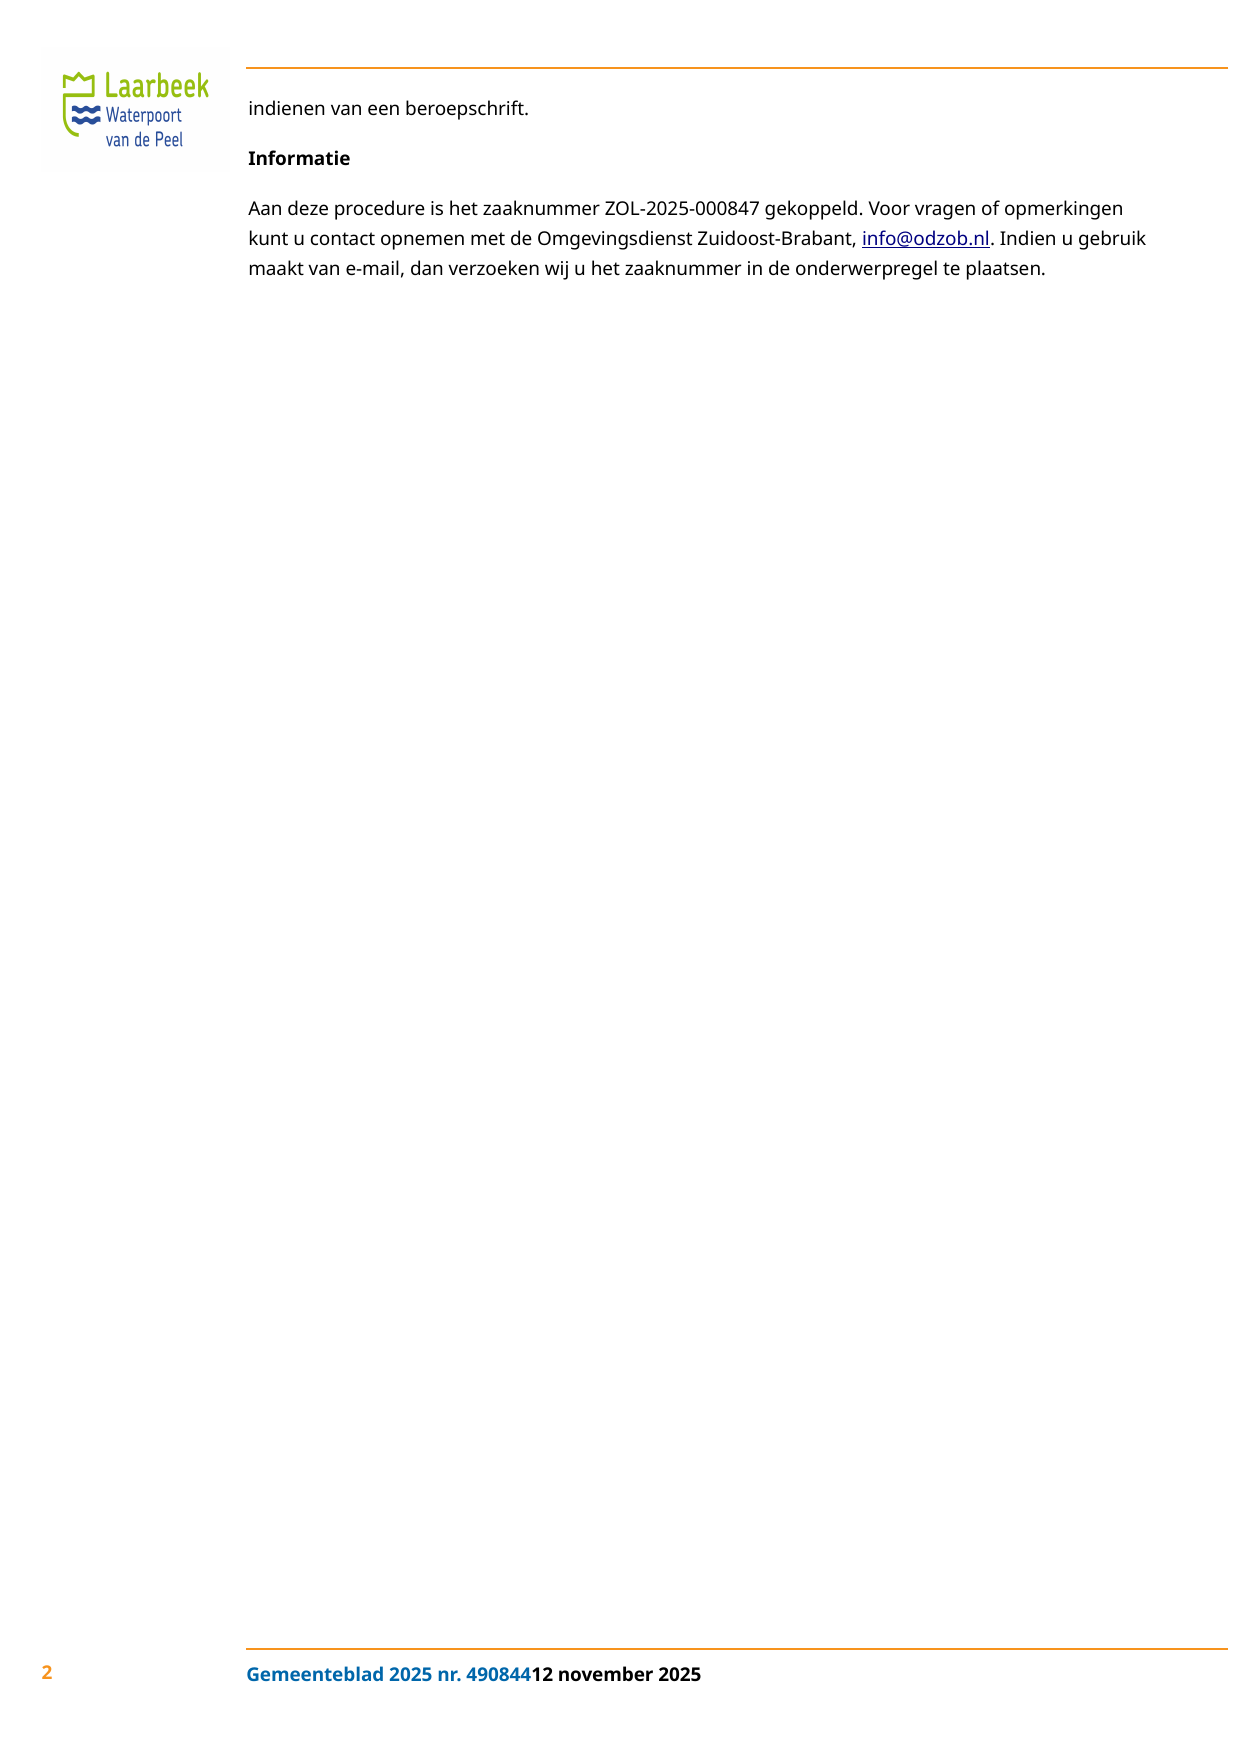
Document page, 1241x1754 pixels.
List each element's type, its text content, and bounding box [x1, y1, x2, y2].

text indienen van een beroepschrift. [248, 95, 1152, 121]
text Aan deze procedure is het zaaknummer ZOL-2025-000847 gekoppeld. Voor vragen of opmerkingen kunt u contact opnemen met de Omgevingsdienst Zuidoost-Brabant, info@odzob.nl. Indien u gebruik maakt van e-mail, dan verzoeken wij u het zaaknummer in de onderwerpregel te plaatsen. [248, 196, 1152, 281]
text Informatie [248, 145, 1152, 171]
picture [41, 47, 231, 172]
